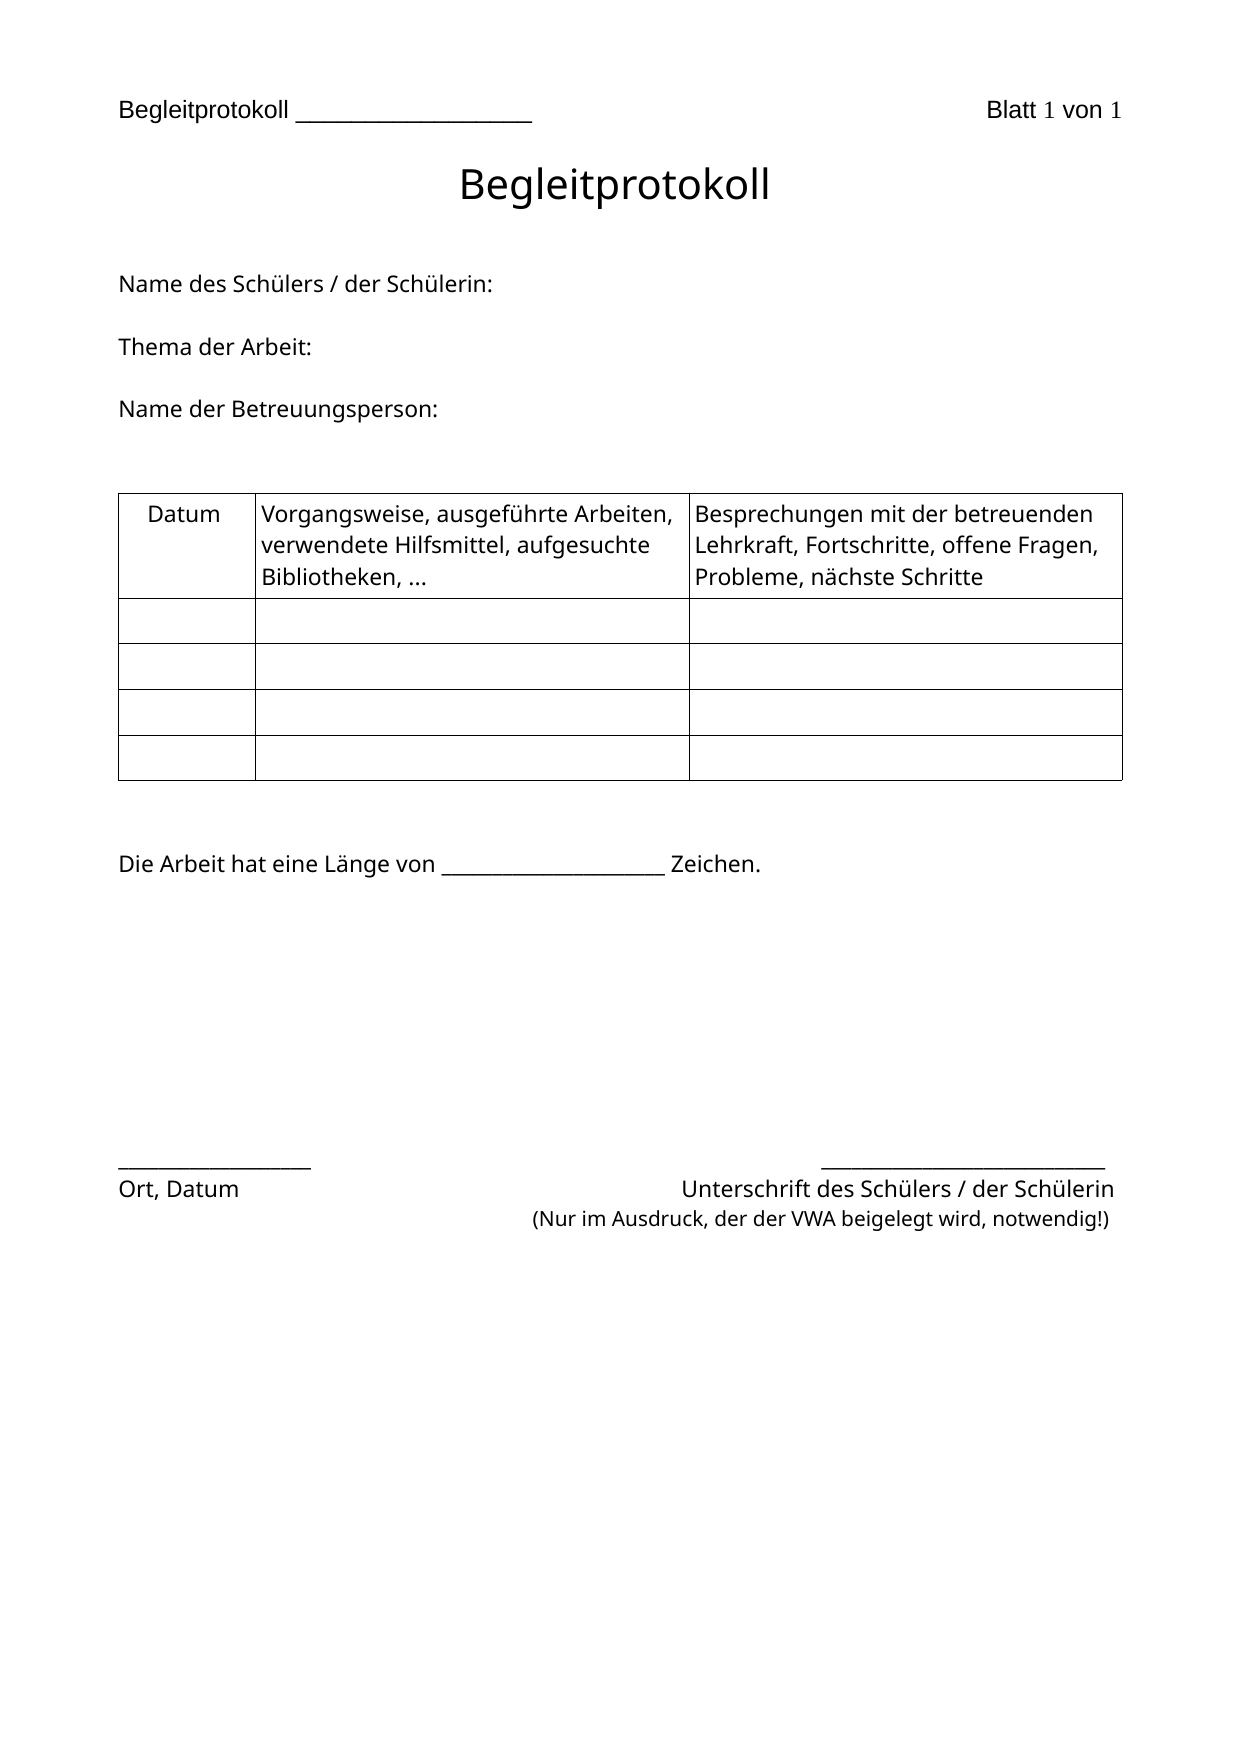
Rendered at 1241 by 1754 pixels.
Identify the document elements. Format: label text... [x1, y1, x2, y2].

text ___________________ ____________________________ [118, 1141, 1122, 1173]
table_header Besprechungen mit der betreu­enden Lehrkraft, Fortschritte, of­fene Fragen, Probleme, näch­ste Schritte [690, 494, 1122, 598]
table_cell [256, 644, 689, 689]
table_cell [119, 644, 255, 689]
table_cell [256, 690, 689, 734]
table_cell [690, 644, 1122, 689]
table_cell [119, 736, 255, 780]
table_cell [119, 690, 255, 734]
table_cell [119, 599, 255, 643]
table_cell [690, 599, 1122, 643]
table_cell [690, 690, 1122, 734]
table_header Vorgangsweise, ausgeführte Ar­beiten, verwendete Hilfsmittel, aufgesuchte Bibliotheken, ... [256, 494, 689, 598]
text Ort, Datum Unterschrift des Schülers / der Schülerin [118, 1173, 1122, 1204]
text (Nur im Ausdruck, der der VWA beigelegt wird, notwendig!) [118, 1204, 1122, 1232]
table_header Datum [119, 494, 255, 598]
text Name der Betreuungsperson: [118, 393, 1122, 424]
text Thema der Arbeit: [118, 331, 1122, 362]
table_cell [256, 736, 689, 780]
table_cell [256, 599, 689, 643]
text Begleitprotokoll [118, 154, 1122, 211]
text Die Arbeit hat eine Länge von ______________________ Zeichen. [118, 848, 1122, 880]
table_cell [690, 736, 1122, 780]
text Name des Schülers / der Schülerin: [118, 268, 1122, 299]
